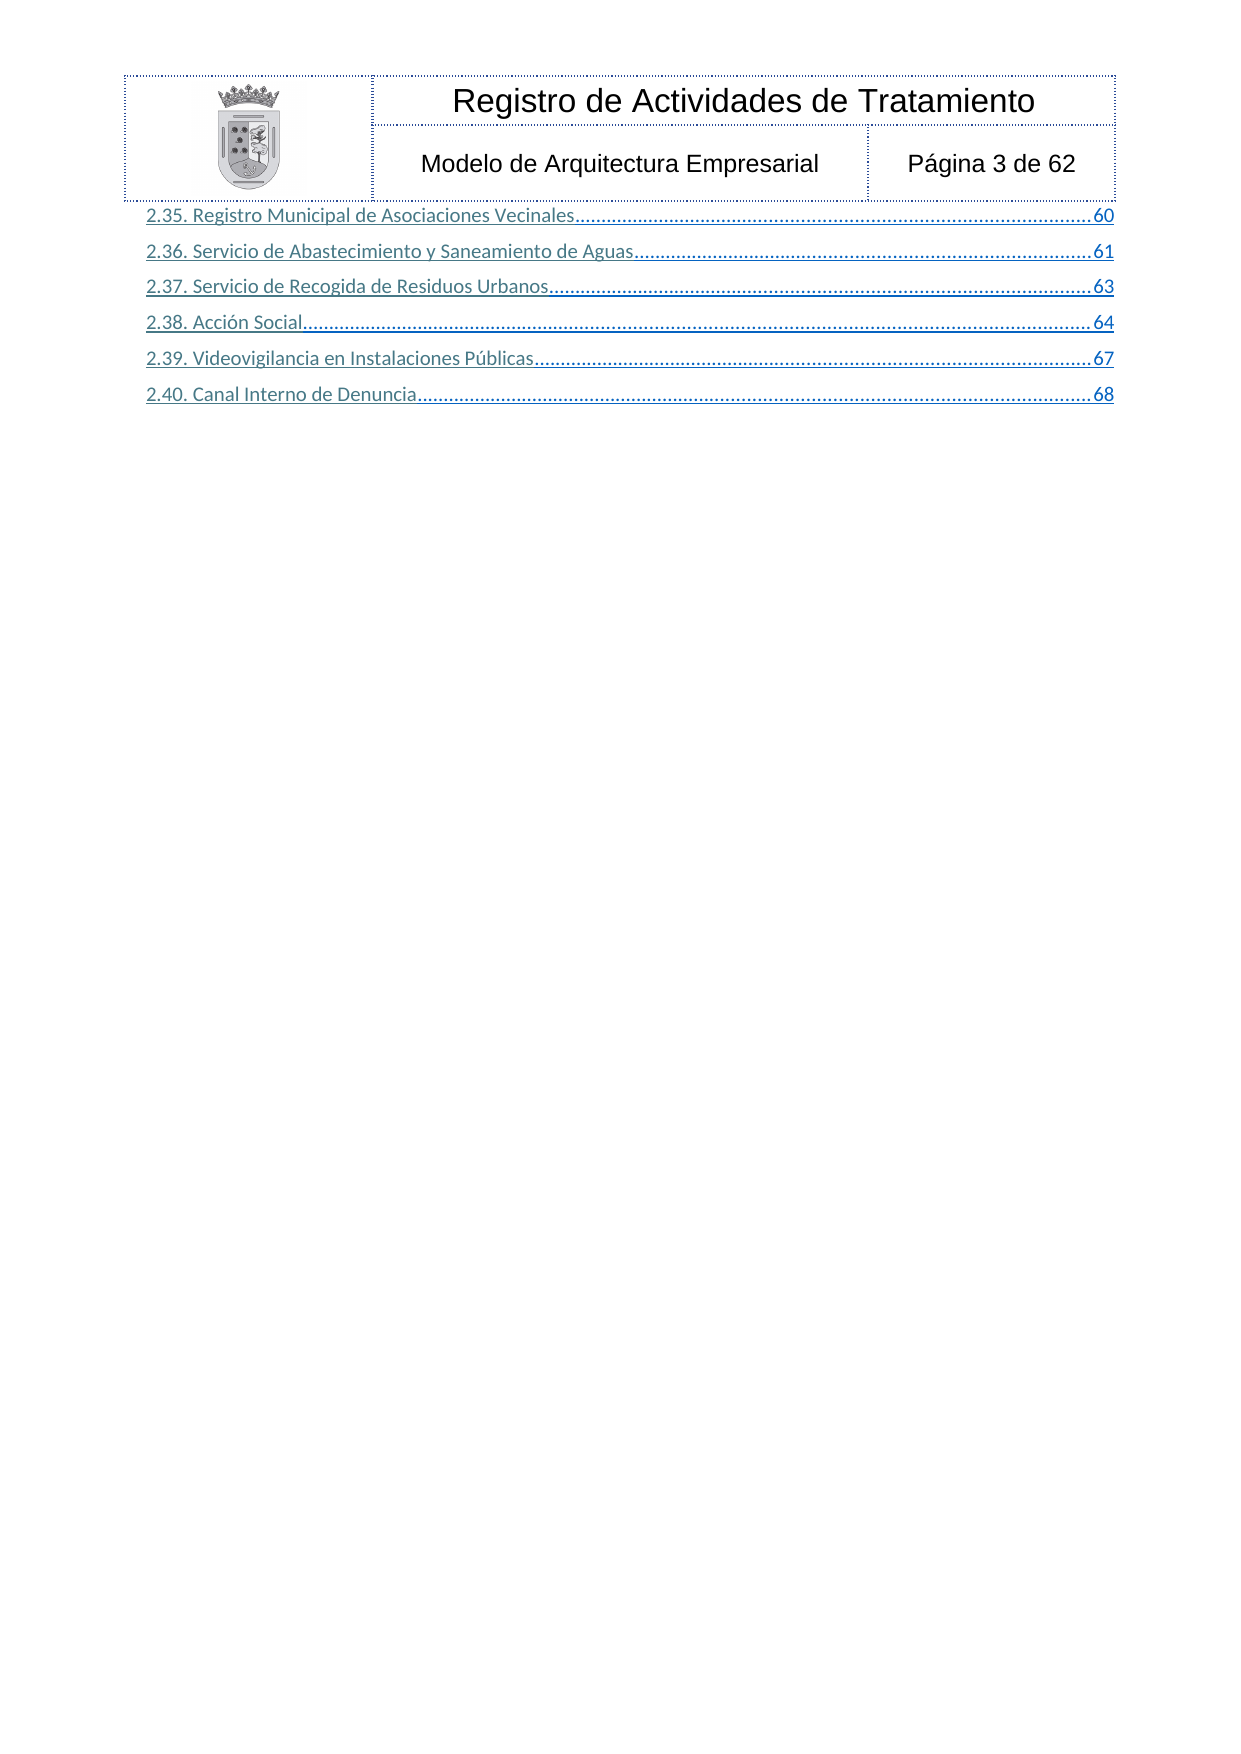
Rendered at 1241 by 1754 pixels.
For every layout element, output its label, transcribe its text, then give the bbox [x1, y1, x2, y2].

text 2.40. Canal Interno de Denuncia 68 [146, 381, 1115, 407]
text 2.36. Servicio de Abastecimiento y Saneamiento de Aguas 61 [146, 238, 1115, 263]
text 2.39. Videovigilancia en Instalaciones Públicas 67 [146, 345, 1115, 371]
text 2.35. Registro Municipal de Asociaciones Vecinales 60 [146, 202, 1115, 227]
text 2.37. Servicio de Recogida de Residuos Urbanos 63 [146, 274, 1115, 299]
text 2.38. Acción Social 64 [146, 309, 1115, 335]
